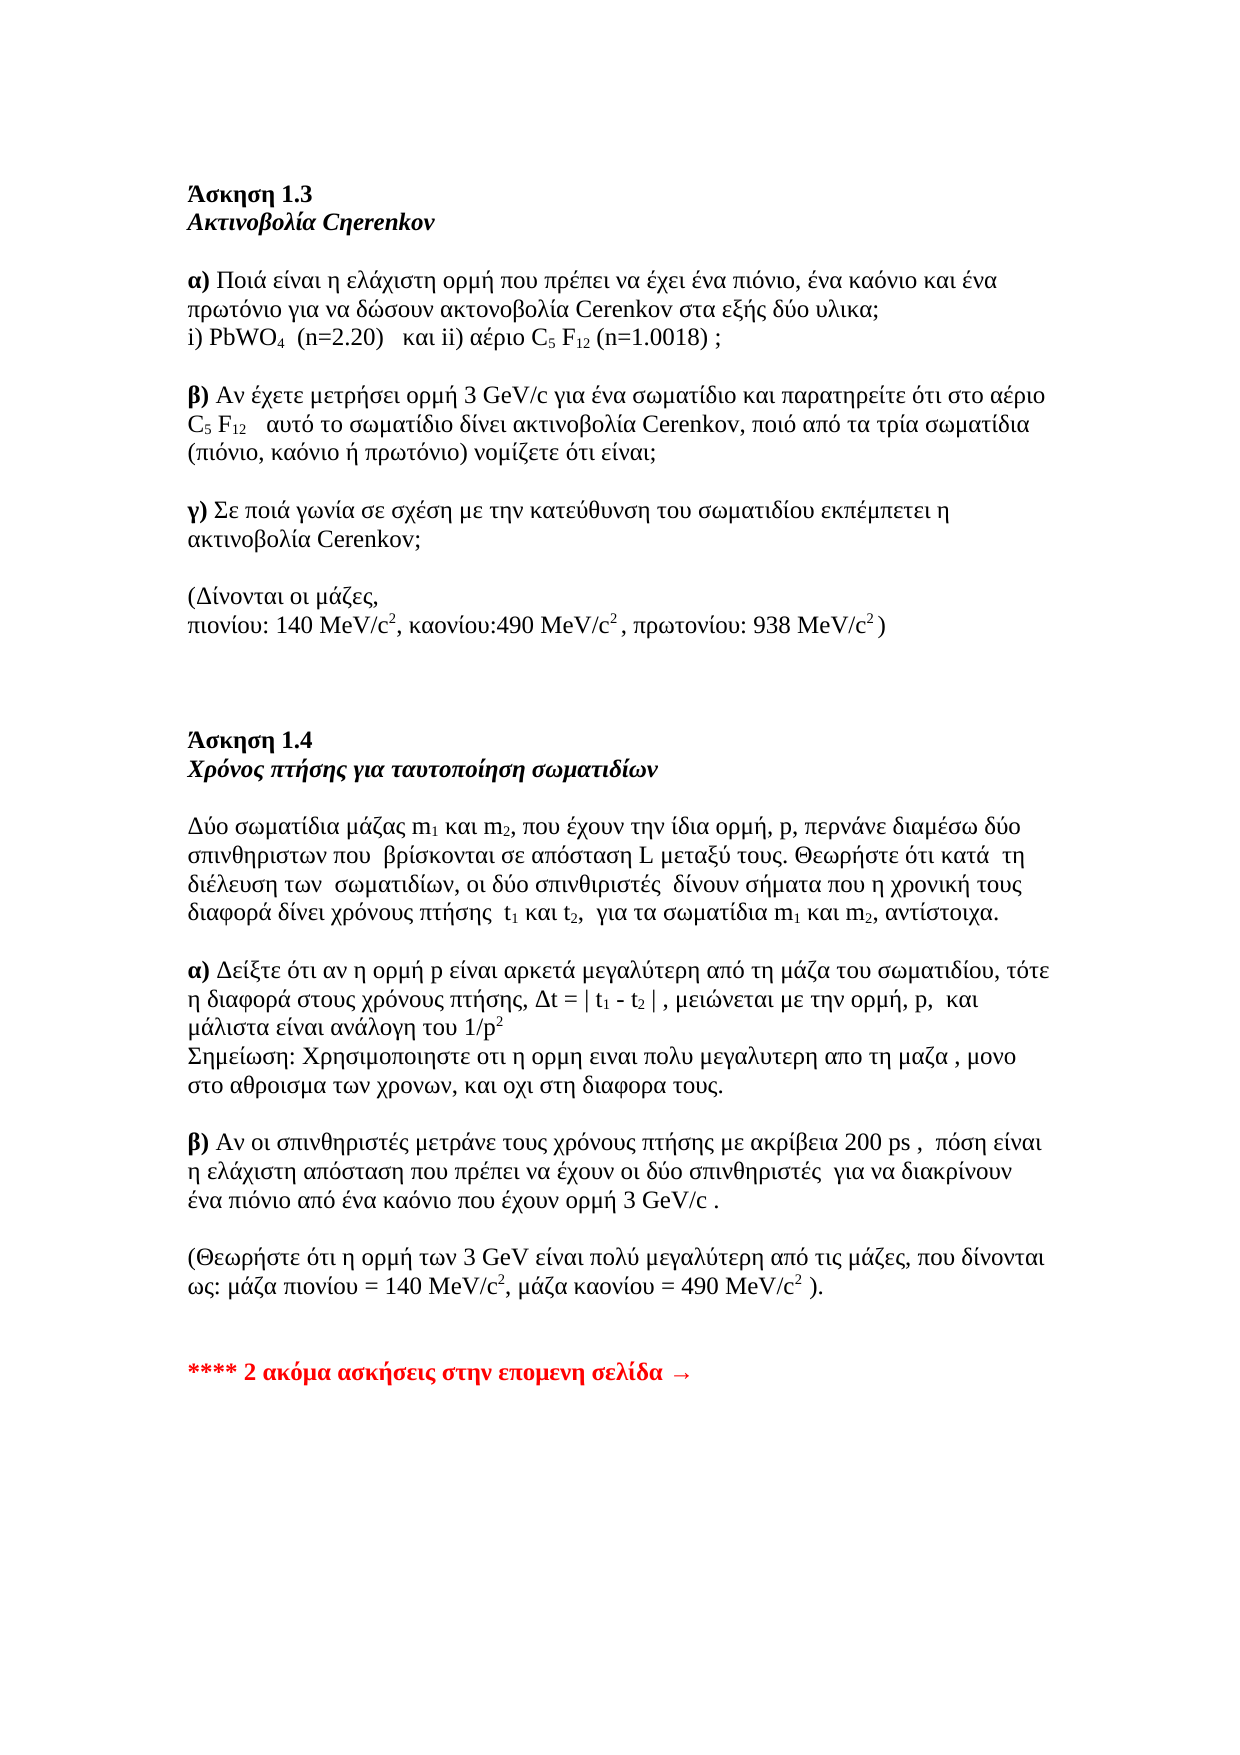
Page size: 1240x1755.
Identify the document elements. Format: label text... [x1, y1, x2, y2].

text Άσκηση 1.3 [187, 179, 1052, 207]
text (Δίνονται οι μάζες, [187, 581, 1052, 610]
text α) Δείξτε ότι αν η ορμή p είναι αρκετά μεγαλύτερη από τη μάζα του σωματιδίου, τότε η διαφορά στους χρόνους πτήσης, Δt = | t1 - t2 | , μειώνεται με την ορμή, p, και μάλιστα είναι ανάλογη του 1/p2 [187, 955, 1052, 1041]
text Δύο σωματίδια μάζας m1 και m2, που έχουν την ίδια ορμή, p, περνάνε διαμέσω δύο σπινθηριστων που βρίσκονται σε απόσταση L μεταξύ τους. Θεωρήστε ότι κατά τη διέλευση των σωματιδίων, οι δύο σπινθιριστές δίνουν σήματα που η χρονική τους διαφορά δίνει χρόνους πτήσης t1 και t2, για τα σωματίδια m1 και m2, αντίστοιχα. [187, 811, 1052, 926]
text β) Αν έχετε μετρήσει ορμή 3 GeV/c για ένα σωματίδιο και παρατηρείτε ότι στο αέριο C5 F12 αυτό το σωματίδιο δίνει ακτινοβολία Cerenkov, ποιό από τα τρία σωματίδια (πιόνιο, καόνιο ή πρωτόνιο) νομίζετε ότι είναι; [187, 380, 1052, 466]
text Σημείωση: Χρησιμοποιηστε οτι η ορμη ειναι πολυ μεγαλυτερη απο τη μαζα , μονο στο αθροισμα των χρονων, και οχι στη διαφορα τους. [187, 1041, 1052, 1099]
text ακτινοβολία Cerenkov; [187, 524, 1052, 552]
text Χρόνος πτήσης για ταυτοποίηση σωματιδίων [187, 754, 1052, 782]
text **** 2 ακόμα ασκήσεις στην επομενη σελίδα → [187, 1357, 1052, 1386]
text β) Αν οι σπινθηριστές μετράνε τους χρόνους πτήσης με ακρίβεια 200 ps , πόση είναι η ελάχιστη απόσταση που πρέπει να έχουν οι δύο σπινθηριστές για να διακρίνουν ένα πιόνιο από ένα καόνιο που έχουν ορμή 3 GeV/c . [187, 1127, 1052, 1214]
text Άσκηση 1.4 [187, 725, 1052, 754]
text Ακτινοβολία Cηerenkov [187, 207, 1052, 236]
text γ) Σε ποιά γωνία σε σχέση με την κατεύθυνση του σωματιδίου εκπέμπετει η [187, 495, 1052, 524]
text i) PbWO4 (n=2.20) και ii) αέριο C5 F12 (n=1.0018) ; [187, 322, 1052, 351]
text (Θεωρήστε ότι η ορμή των 3 GeV είναι πολύ μεγαλύτερη από τις μάζες, που δίνονται ως: μάζα πιονίου = 140 MeV/c2, μάζα καονίου = 490 MeV/c2 ). [187, 1242, 1052, 1300]
text α) Ποιά είναι η ελάχιστη ορμή που πρέπει να έχει ένα πιόνιο, ένα καόνιο και ένα πρωτόνιο για να δώσουν ακτονοβολία Cerenkov στα εξής δύο υλικα; [187, 265, 1052, 322]
text πιονίου: 140 MeV/c2, καονίου:490 MeV/c2 , πρωτονίου: 938 MeV/c2 ) [187, 610, 1052, 639]
